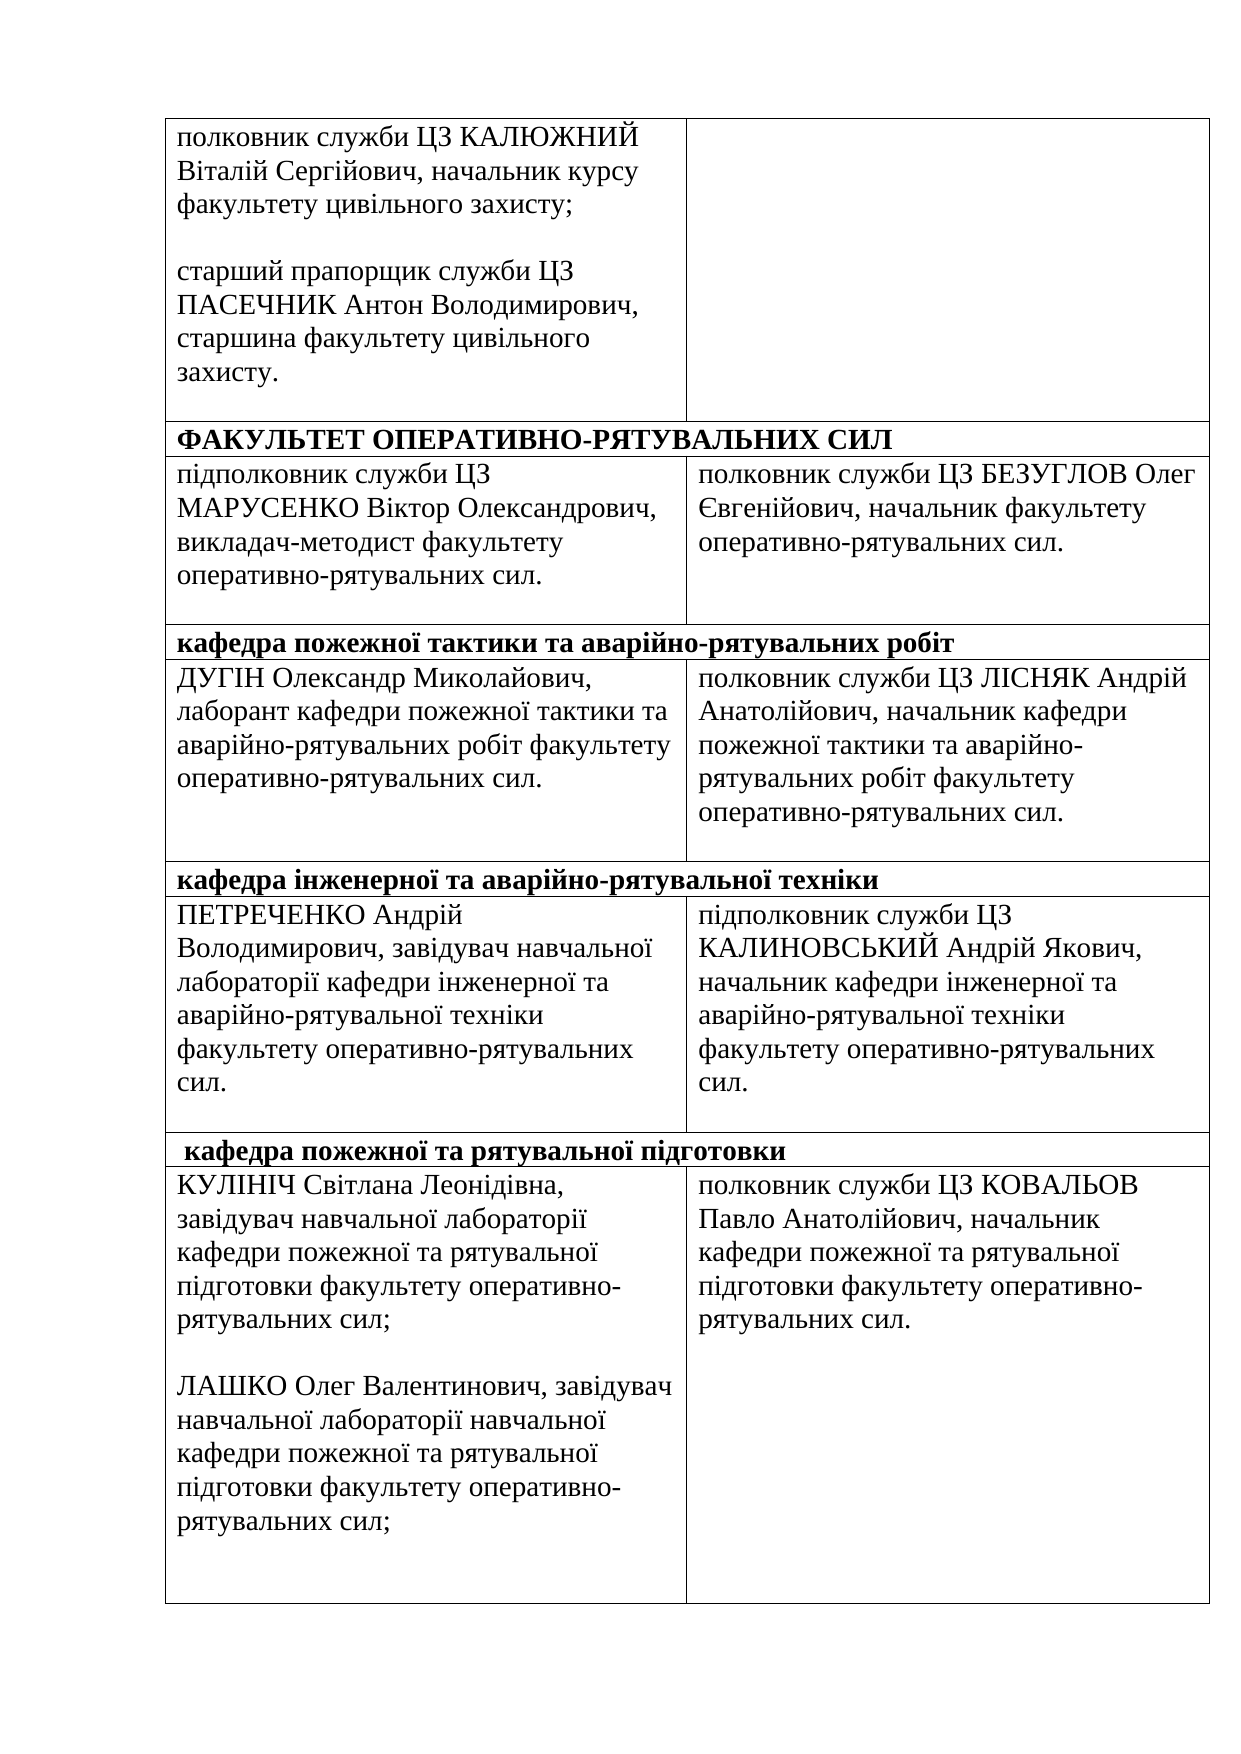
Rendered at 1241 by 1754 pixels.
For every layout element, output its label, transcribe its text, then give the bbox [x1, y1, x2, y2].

table_cell полковник служби ЦЗ КОВАЛЬОВ Павло Анатолійович, начальник кафедри пожежної та рятувальної підготовки факультету оперативно-рятувальних сил. [687, 1167, 1209, 1603]
table_cell кафедра пожежної та рятувальної підготовки [166, 1133, 1209, 1166]
table_cell ПЕТРЕЧЕНКО Андрій Володимирович, завідувач навчальної лабораторії кафедри інженерної та аварійно-рятувальної техніки факультету оперативно-рятувальних сил. [166, 897, 686, 1132]
table_cell ФАКУЛЬТЕТ ОПЕРАТИВНО-РЯТУВАЛЬНИХ СИЛ [166, 422, 1209, 456]
table_cell підполковник служби ЦЗ КАЛИНОВСЬКИЙ Андрій Якович, начальник кафедри інженерної та аварійно-рятувальної техніки факультету оперативно-рятувальних сил. [687, 897, 1209, 1132]
table_cell кафедра пожежної тактики та аварійно-рятувальних робіт [166, 625, 1209, 659]
table_cell підполковник служби ЦЗ МАРУСЕНКО Віктор Олександрович, викладач-методист факультету оперативно-рятувальних сил. [166, 457, 686, 624]
table_cell ДУГІН Олександр Миколайович, лаборант кафедри пожежної тактики та аварійно-рятувальних робіт факультету оперативно-рятувальних сил. [166, 660, 686, 861]
table_cell полковник служби ЦЗ БЕЗУГЛОВ Олег Євгенійович, начальник факультету оперативно-рятувальних сил. [687, 457, 1209, 624]
table_cell полковник служби ЦЗ ЛІСНЯК Андрій Анатолійович, начальник кафедри пожежної тактики та аварійно-рятувальних робіт факультету оперативно-рятувальних сил. [687, 660, 1209, 861]
table_cell КУЛІНІЧ Світлана Леонідівна, завідувач навчальної лабораторії кафедри пожежної та рятувальної підготовки факультету оперативно-рятувальних сил; ЛАШКО Олег Валентинович, завідувач навчальної лабораторії навчальної кафедри пожежної та рятувальної підготовки факультету оперативно-рятувальних сил; [166, 1167, 686, 1603]
table_cell [687, 119, 1209, 421]
table_cell кафедра інженерної та аварійно-рятувальної техніки [166, 862, 1209, 896]
table_cell полковник служби ЦЗ КАЛЮЖНИЙ Віталій Сергійович, начальник курсу факультету цивільного захисту; старший прапорщик служби ЦЗ ПАСЕЧНИК Антон Володимирович, старшина факультету цивільного захисту. [166, 119, 686, 421]
